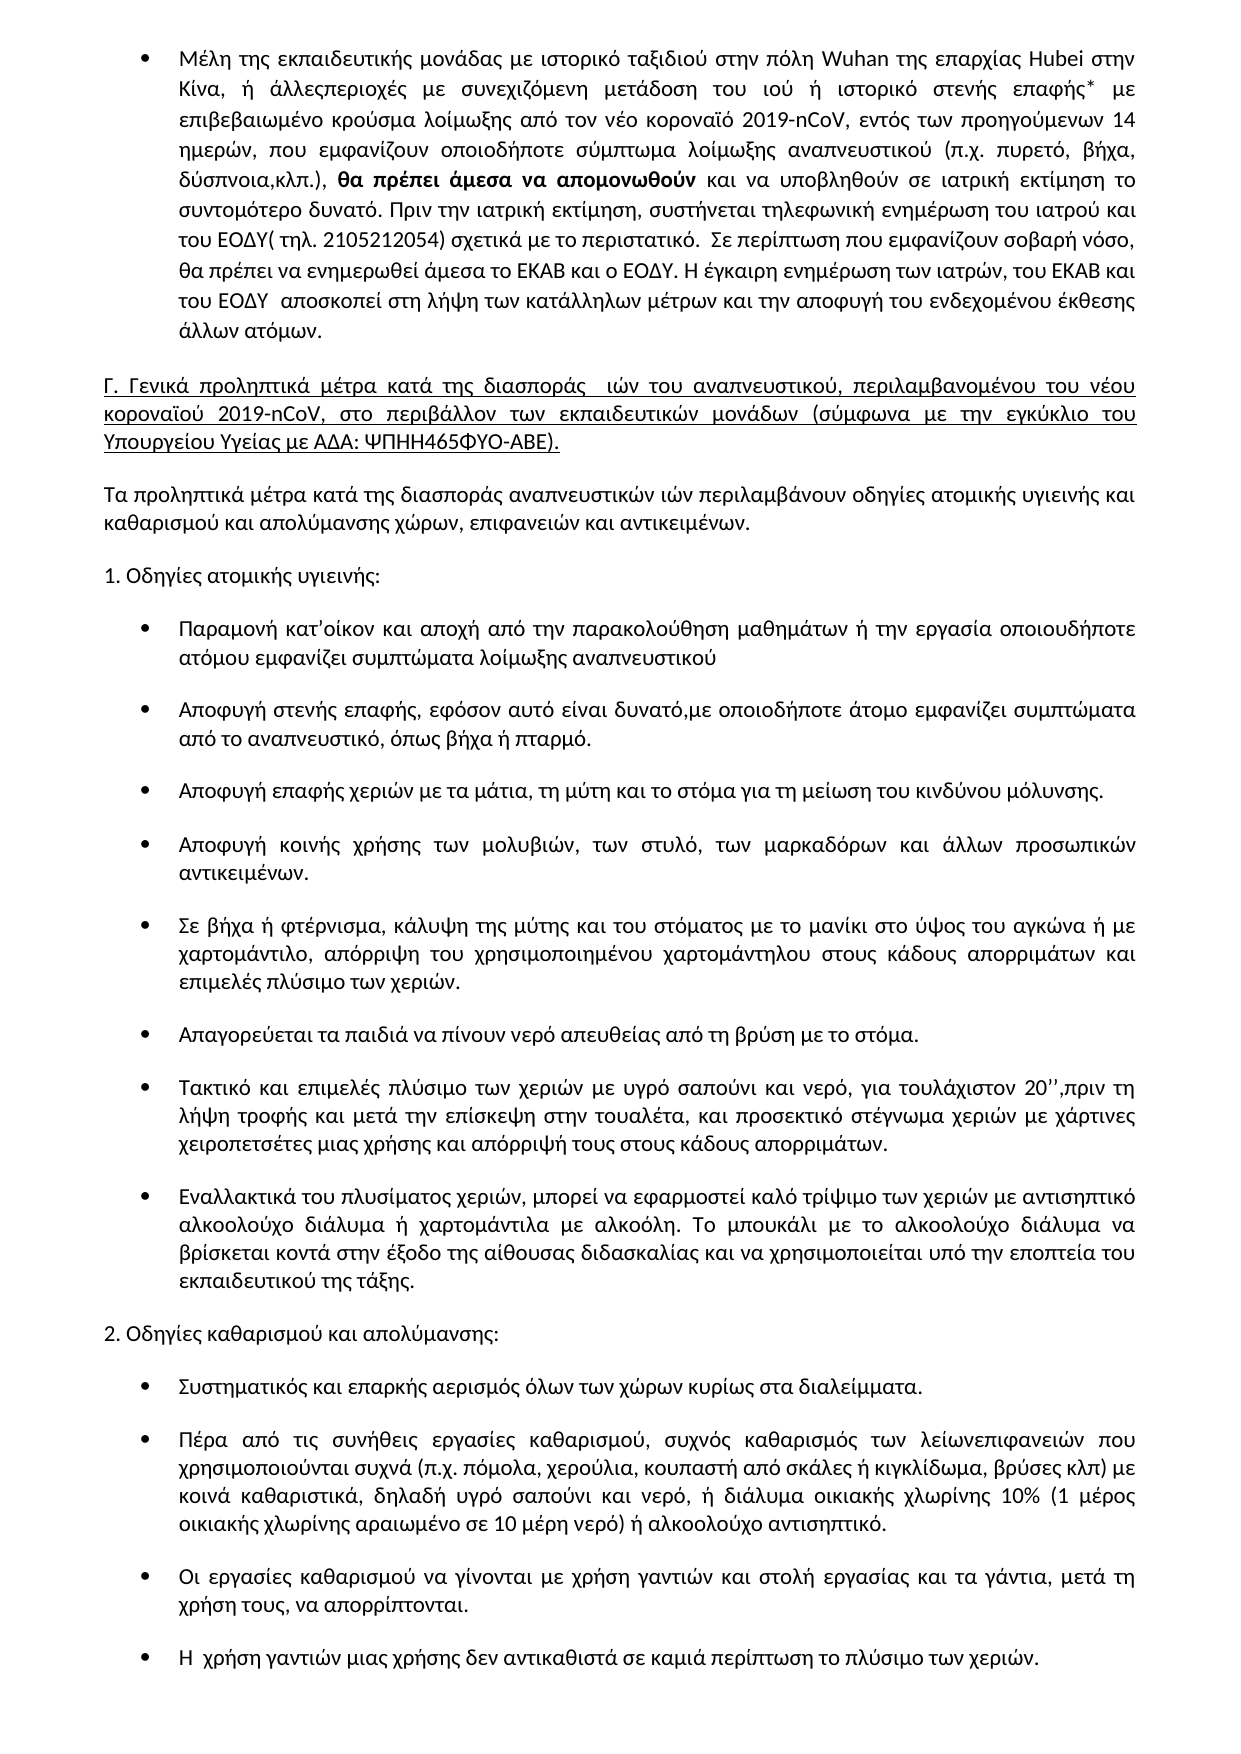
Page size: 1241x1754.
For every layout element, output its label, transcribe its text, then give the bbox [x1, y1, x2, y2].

text 1. Οδηγίες ατομικής υγιεινής: [103, 562, 1137, 589]
list Σε βήχα ή φτέρνισμα, κάλυψη της μύτης και του στόματος με το μανίκι στο ύψος του αγκώνα ή με χαρτομάντιλο, απόρριψη του χρησιμοποιημένου χαρτομάντηλου στους κάδους απορριμάτων και επιμελές πλύσιμο των χεριών. [141, 911, 1137, 995]
text Γ. Γενικά προληπτικά μέτρα κατά της διασποράς ιών του αναπνευστικού, περιλαμβανομένου του νέου κοροναϊού 2019-nCoV, στο περιβάλλον των εκπαιδευτικών μονάδων (σύμφωνα με την εγκύκλιο του [103, 371, 1137, 424]
list Εναλλακτικά του πλυσίματος χεριών, μπορεί να εφαρμοστεί καλό τρίψιμο των χεριών με αντισηπτικό αλκοολούχο διάλυμα ή χαρτομάντιλα με αλκοόλη. Το μπουκάλι με το αλκοολούχο διάλυμα να βρίσκεται κοντά στην έξοδο της αίθουσας διδασκαλίας και να χρησιμοποιείται υπό την εποπτεία του εκπαιδευτικού της τάξης. [141, 1182, 1137, 1294]
list Πέρα από τις συνήθεις εργασίες καθαρισμού, συχνός καθαρισμός των λείωνεπιφανειών που χρησιμοποιούνται συχνά (π.χ. πόμολα, χερούλια, κουπαστή από σκάλες ή κιγκλίδωμα, βρύσες κλπ) με κοινά καθαριστικά, δηλαδή υγρό σαπούνι και νερό, ή διάλυμα οικιακής χλωρίνης 10% (1 μέρος οικιακής χλωρίνης αραιωμένο σε 10 μέρη νερό) ή αλκοολούχο αντισηπτικό. [141, 1425, 1137, 1537]
list Αποφυγή στενής επαφής, εφόσον αυτό είναι δυνατό,με οποιοδήποτε άτομο εμφανίζει συμπτώματα από το αναπνευστικό, όπως βήχα ή πταρμό. [141, 696, 1137, 752]
text Τα προληπτικά μέτρα κατά της διασποράς αναπνευστικών ιών περιλαμβάνουν οδηγίες ατομικής υγιεινής και καθαρισμού και απολύμανσης χώρων, επιφανειών και αντικειμένων. [103, 481, 1137, 537]
list Αποφυγή επαφής χεριών με τα μάτια, τη μύτη και το στόμα για τη μείωση του κινδύνου μόλυνσης. [141, 777, 1137, 805]
list Μέλη της εκπαιδευτικής μονάδας με ιστορικό ταξιδιού στην πόλη Wuhan της επαρχίας Hubei στην Κίνα, ή άλλεςπεριοχές με συνεχιζόμενη μετάδοση του ιού ή ιστορικό στενής επαφής* με επιβεβαιωμένο κρούσμα λοίμωξης από τον νέο κοροναϊό 2019-nCoV, εντός των προηγούμενων 14 ημερών, που εμφανίζουν οποιοδήποτε σύμπτωμα λοίμωξης αναπνευστικού (π.χ. πυρετό, βήχα, δύσπνοια,κλπ.), θα πρέπει άμεσα να απομονωθούν και να υποβληθούν σε ιατρική εκτίμηση το συντομότερο δυνατό. Πριν την ιατρική εκτίμηση, συστήνεται τηλεφωνική ενημέρωση του ιατρού και του ΕΟΔΥ( τηλ. 2105212054) σχετικά με το περιστατικό. Σε περίπτωση που εμφανίζουν σοβαρή νόσο, θα πρέπει να ενημερωθεί άμεσα το ΕΚΑΒ και ο ΕΟΔΥ. Η έγκαιρη ενημέρωση των ιατρών, του ΕΚΑΒ και του ΕΟΔΥ αποσκοπεί στη λήψη των κατάλληλων μέτρων και την αποφυγή του ενδεχομένου έκθεσης άλλων ατόμων. [141, 44, 1137, 344]
list Αποφυγή κοινής χρήσης των μολυβιών, των στυλό, των μαρκαδόρων και άλλων προσωπικών αντικειμένων. [141, 830, 1137, 886]
list Οι εργασίες καθαρισμού να γίνονται με χρήση γαντιών και στολή εργασίας και τα γάντια, μετά τη χρήση τους, να απορρίπτονται. [141, 1562, 1137, 1618]
list Η χρήση γαντιών μιας χρήσης δεν αντικαθιστά σε καμιά περίπτωση το πλύσιμο των χεριών. [141, 1643, 1137, 1671]
list Παραμονή κατ’οίκον και αποχή από την παρακολούθηση μαθημάτων ή την εργασία οποιουδήποτε ατόμου εμφανίζει συμπτώματα λοίμωξης αναπνευστικού [141, 614, 1137, 671]
list Συστηματικός και επαρκής αερισμός όλων των χώρων κυρίως στα διαλείμματα. [141, 1372, 1137, 1400]
text 2. Οδηγίες καθαρισμού και απολύμανσης: [103, 1319, 1137, 1347]
text Υπουργείου Υγείας με ΑΔΑ: ΨΠΗΗ465ΦΥΟ-ΑΒΕ). [103, 425, 1137, 456]
list Τακτικό και επιμελές πλύσιμο των χεριών με υγρό σαπούνι και νερό, για τουλάχιστον 20’’,πριν τη λήψη τροφής και μετά την επίσκεψη στην τουαλέτα, και προσεκτικό στέγνωμα χεριών με χάρτινες χειροπετσέτες μιας χρήσης και απόρριψή τους στους κάδους απορριμάτων. [141, 1073, 1137, 1157]
list Απαγορεύεται τα παιδιά να πίνουν νερό απευθείας από τη βρύση με το στόμα. [141, 1020, 1137, 1048]
